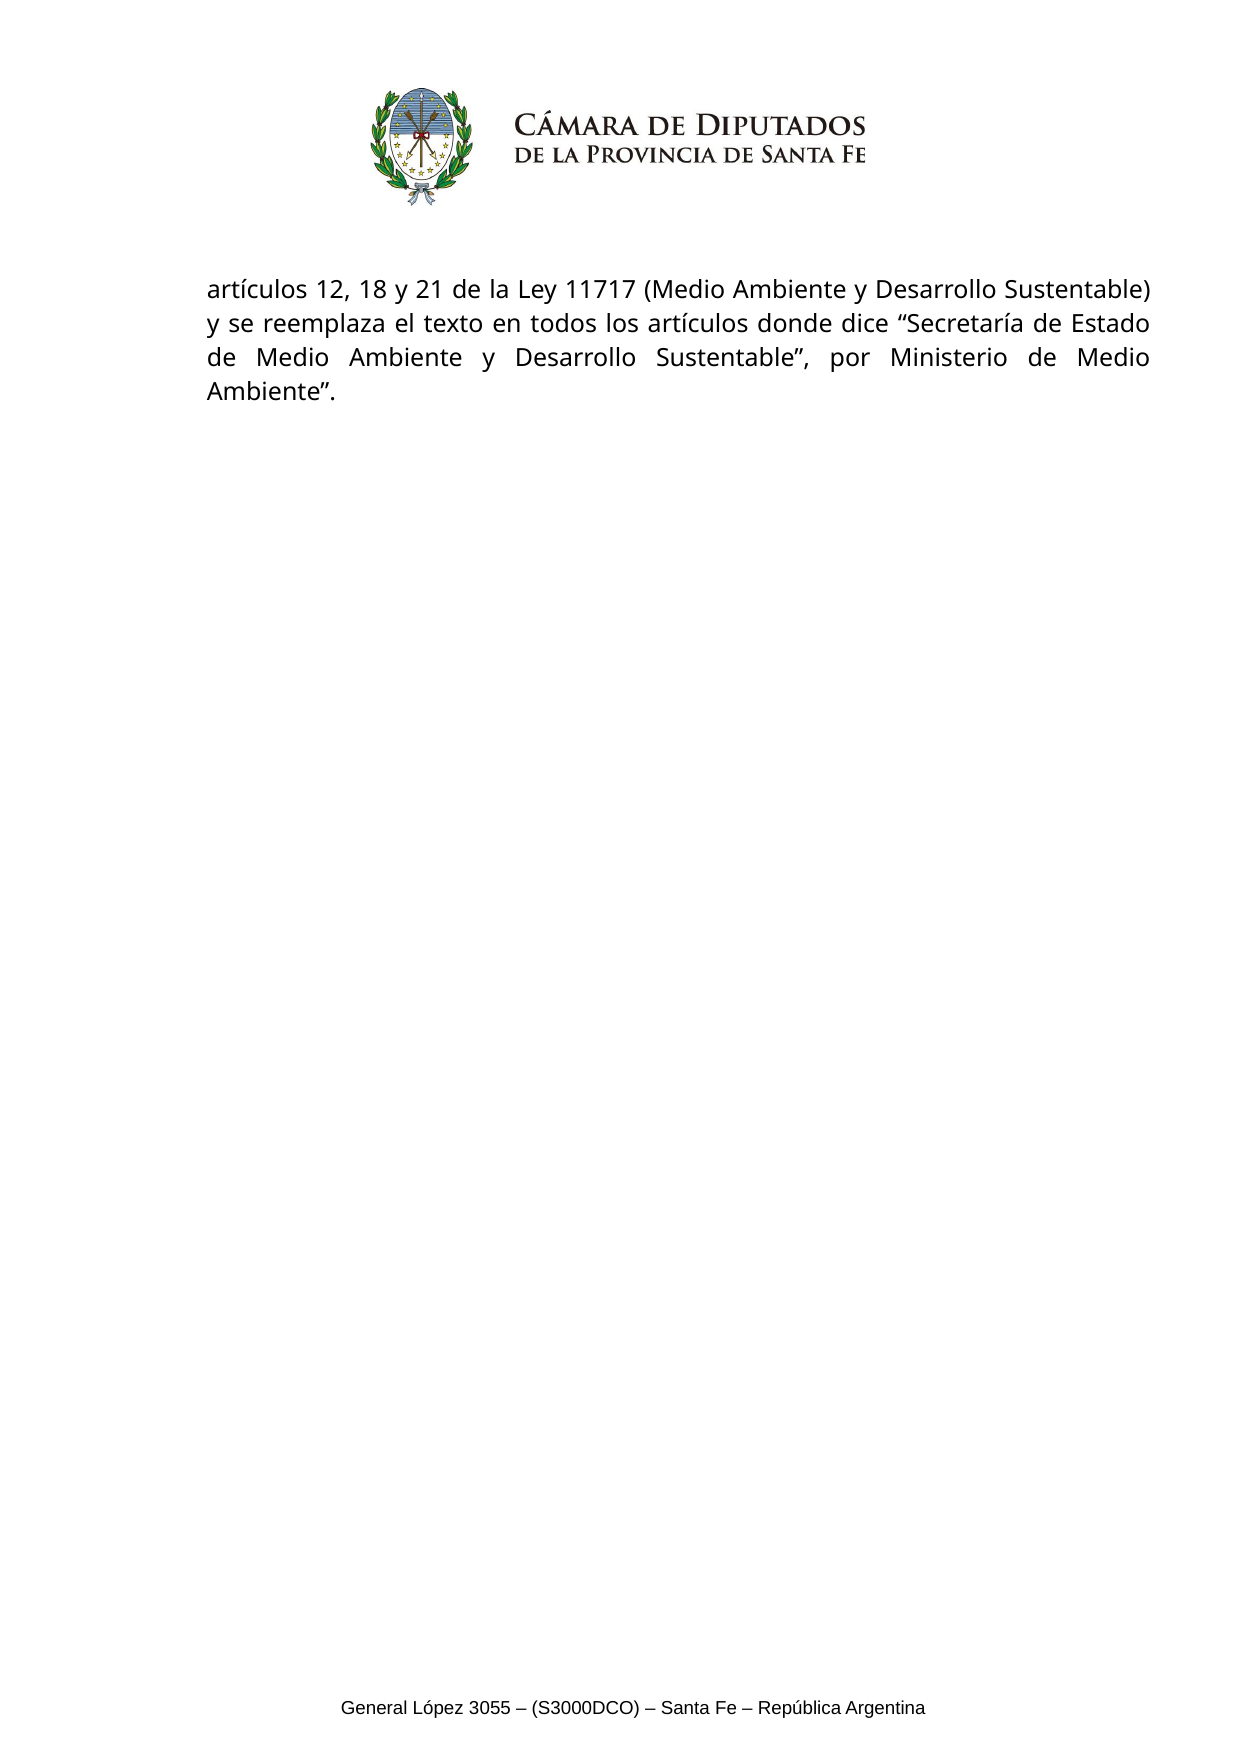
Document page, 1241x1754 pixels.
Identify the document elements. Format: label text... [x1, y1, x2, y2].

text artículos 12, 18 y 21 de la Ley 11717 (Medio Ambiente y Desarrollo Sustentable) y se reemplaza el texto en todos los artículos donde dice “Secretaría de Estado de Medio Ambiente y Desarrollo Sustentable”, por Ministerio de Medio Ambiente”. [207, 272, 1152, 408]
picture [370, 88, 866, 210]
